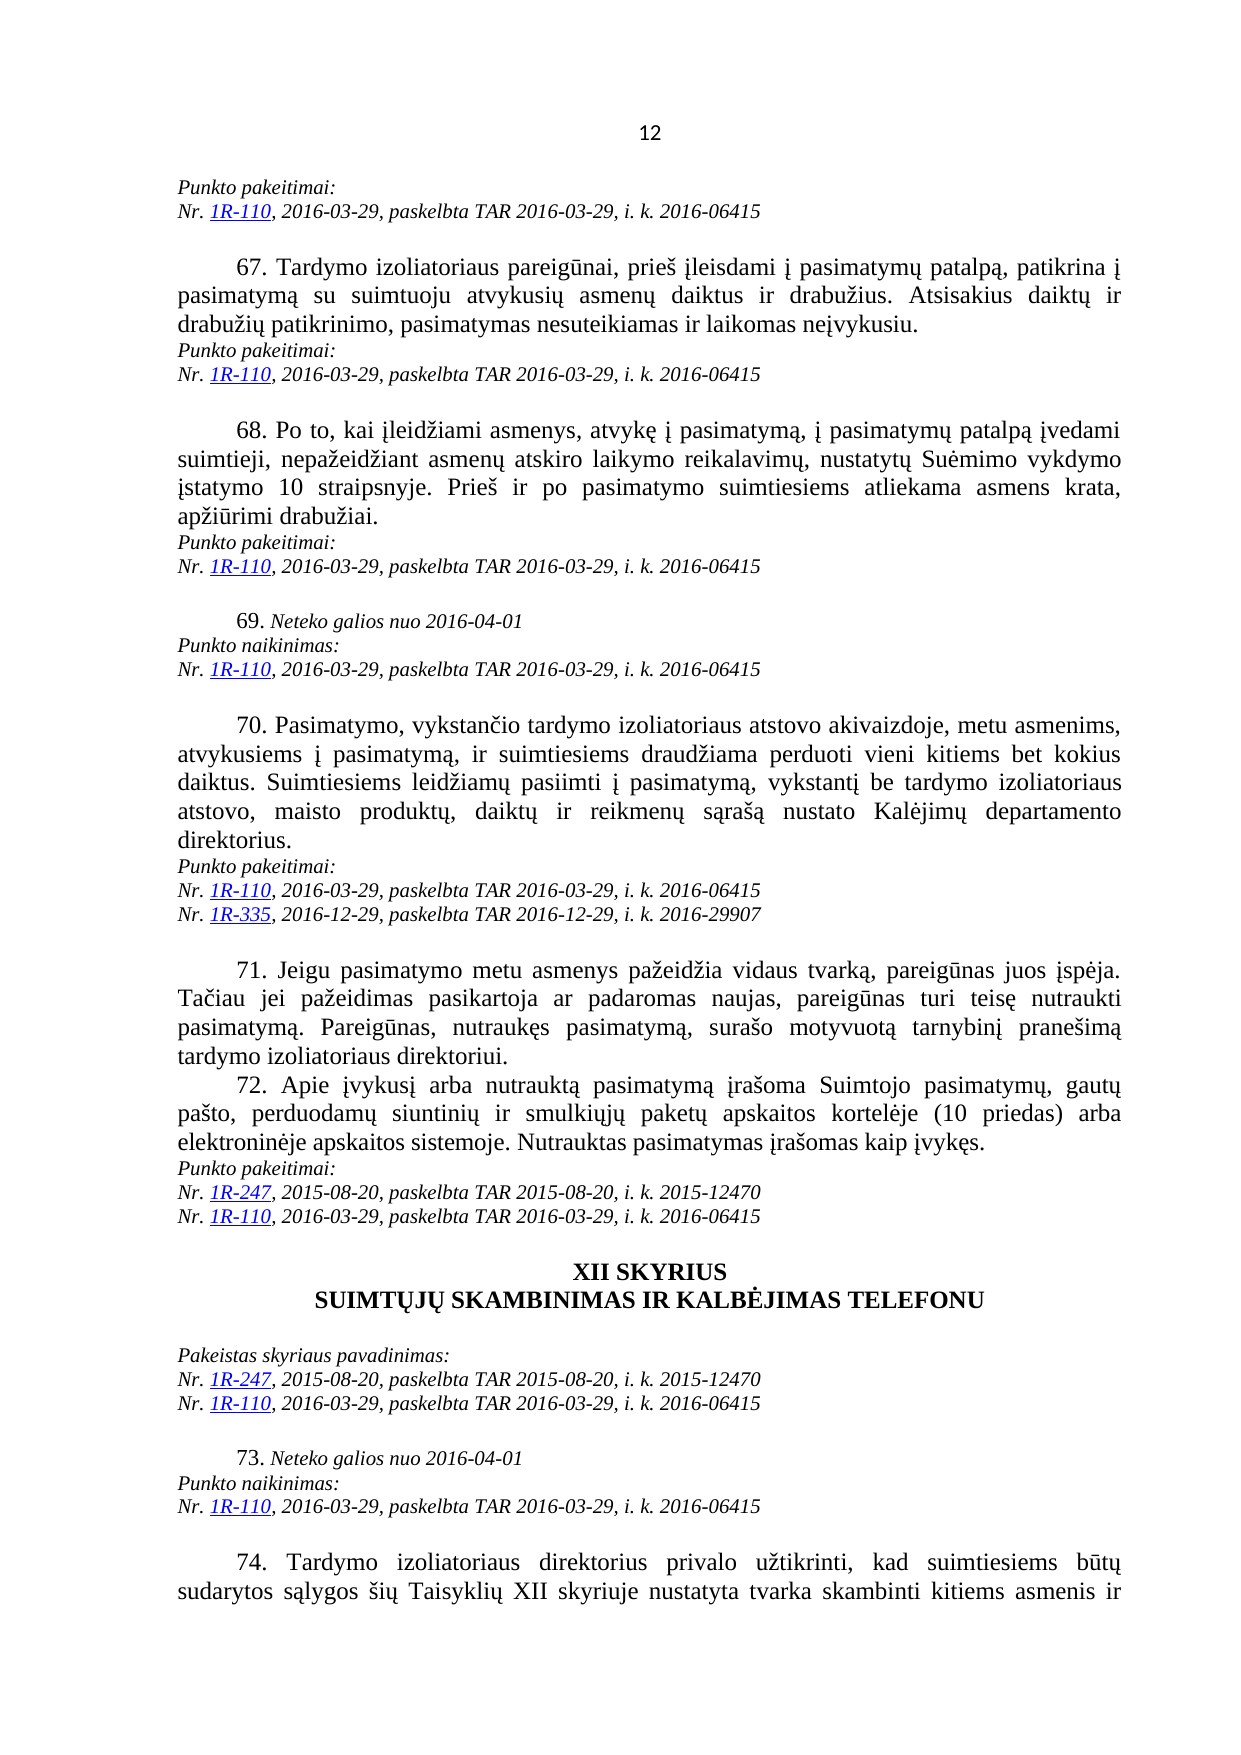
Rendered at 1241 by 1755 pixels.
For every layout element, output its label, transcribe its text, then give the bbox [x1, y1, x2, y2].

text Nr. 1R-110, 2016-03-29, paskelbta TAR 2016-03-29, i. k. 2016-06415 [177, 554, 1122, 578]
text 67. Tardymo izoliatoriaus pareigūnai, prieš įleisdami į pasimatymų patalpą, patikrina į pasimatymą su suimtuoju atvykusių asmenų daiktus ir drabužius. Atsisakius daiktų ir drabužių patikrinimo, pasimatymas nesuteikiamas ir laikomas neįvykusiu. [177, 252, 1122, 338]
text Pakeistas skyriaus pavadinimas: [177, 1343, 1122, 1367]
text Punkto pakeitimai: [177, 338, 1122, 362]
text 69. Neteko galios nuo 2016-04-01 [177, 607, 1122, 633]
text Nr. 1R-247, 2015-08-20, paskelbta TAR 2015-08-20, i. k. 2015-12470 [177, 1180, 1122, 1204]
text Punkto pakeitimai: [177, 175, 1122, 199]
text Nr. 1R-110, 2016-03-29, paskelbta TAR 2016-03-29, i. k. 2016-06415 [177, 657, 1122, 681]
text Nr. 1R-110, 2016-03-29, paskelbta TAR 2016-03-29, i. k. 2016-06415 [177, 1204, 1122, 1228]
text Punkto naikinimas: [177, 1470, 1122, 1494]
text Punkto pakeitimai: [177, 1156, 1122, 1180]
text Punkto pakeitimai: [177, 854, 1122, 878]
text XII SKYRIUS [177, 1257, 1122, 1286]
text Nr. 1R-335, 2016-12-29, paskelbta TAR 2016-12-29, i. k. 2016-29907 [177, 902, 1122, 926]
text 73. Neteko galios nuo 2016-04-01 [177, 1444, 1122, 1470]
text SUIMTŲJŲ SKAMBINIMAS IR KALBĖJIMAS TELEFONU [177, 1286, 1122, 1314]
text Nr. 1R-110, 2016-03-29, paskelbta TAR 2016-03-29, i. k. 2016-06415 [177, 199, 1122, 223]
text 72. Apie įvykusį arba nutrauktą pasimatymą įrašoma Suimtojo pasimatymų, gautų pašto, perduodamų siuntinių ir smulkiųjų paketų apskaitos kortelėje (10 priedas) arba elektroninėje apskaitos sistemoje. Nutrauktas pasimatymas įrašomas kaip įvykęs. [177, 1070, 1122, 1156]
text Nr. 1R-110, 2016-03-29, paskelbta TAR 2016-03-29, i. k. 2016-06415 [177, 878, 1122, 902]
text Punkto pakeitimai: [177, 530, 1122, 554]
text 74. Tardymo izoliatoriaus direktorius privalo užtikrinti, kad suimtiesiems būtų sudarytos sąlygos šių Taisyklių XII skyriuje nustatyta tvarka skambinti kitiems asmenis ir [177, 1547, 1122, 1605]
text Nr. 1R-110, 2016-03-29, paskelbta TAR 2016-03-29, i. k. 2016-06415 [177, 1494, 1122, 1518]
text Nr. 1R-110, 2016-03-29, paskelbta TAR 2016-03-29, i. k. 2016-06415 [177, 1391, 1122, 1415]
text Nr. 1R-247, 2015-08-20, paskelbta TAR 2015-08-20, i. k. 2015-12470 [177, 1367, 1122, 1391]
text 68. Po to, kai įleidžiami asmenys, atvykę į pasimatymą, į pasimatymų patalpą įvedami suimtieji, nepažeidžiant asmenų atskiro laikymo reikalavimų, nustatytų Suėmimo vykdymo įstatymo 10 straipsnyje. Prieš ir po pasimatymo suimtiesiems atliekama asmens krata, apžiūrimi drabužiai. [177, 415, 1122, 530]
text Punkto naikinimas: [177, 633, 1122, 657]
text Nr. 1R-110, 2016-03-29, paskelbta TAR 2016-03-29, i. k. 2016-06415 [177, 362, 1122, 386]
text 70. Pasimatymo, vykstančio tardymo izoliatoriaus atstovo akivaizdoje, metu asmenims, atvykusiems į pasimatymą, ir suimtiesiems draudžiama perduoti vieni kitiems bet kokius daiktus. Suimtiesiems leidžiamų pasiimti į pasimatymą, vykstantį be tardymo izoliatoriaus atstovo, maisto produktų, daiktų ir reikmenų sąrašą nustato Kalėjimų departamento direktorius. [177, 710, 1122, 854]
text 71. Jeigu pasimatymo metu asmenys pažeidžia vidaus tvarką, pareigūnas juos įspėja. Tačiau jei pažeidimas pasikartoja ar padaromas naujas, pareigūnas turi teisę nutraukti pasimatymą. Pareigūnas, nutraukęs pasimatymą, surašo motyvuotą tarnybinį pranešimą tardymo izoliatoriaus direktoriui. [177, 955, 1122, 1070]
